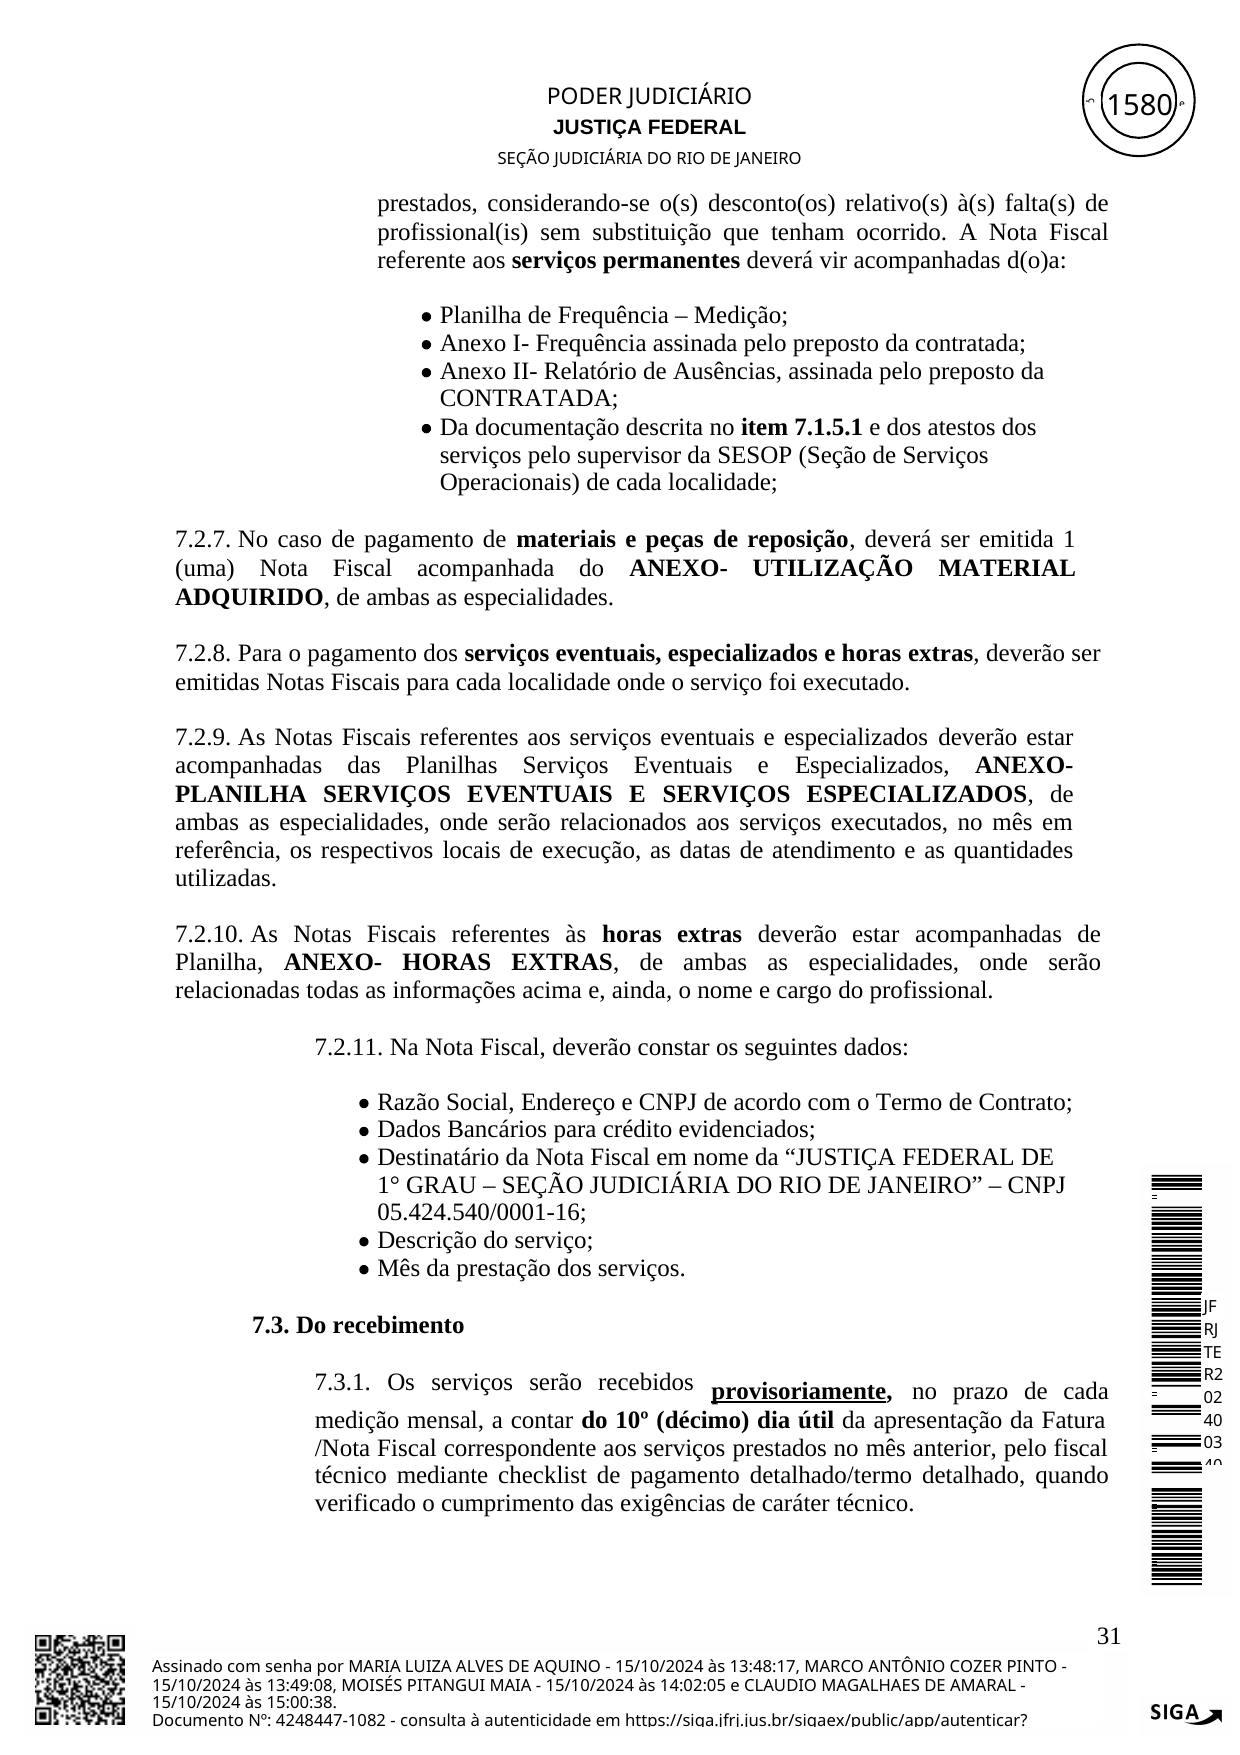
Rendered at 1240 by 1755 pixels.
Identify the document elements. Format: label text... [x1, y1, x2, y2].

text Destinatário da Nota Fiscal em nome da “JUSTIÇA FEDERAL DE 1° GRAU – SEÇÃO JUDICIÁRIA DO RIO DE JANEIRO” – CNPJ 05.424.540/0001-16; [377, 1143, 1083, 1226]
text ç [1085, 98, 1099, 106]
subtitle provisoriamente, [711, 1376, 897, 1405]
text PODER JUDICIÁRIO [0, 70, 32, 87]
text JFRJTER202400340A [1203, 1295, 1224, 1464]
list Para o pagamento dos serviços eventuais, especializados e horas extras, deverão ser emitidas Notas Fiscais para cada localidade onde o serviço foi executado. [175, 639, 1100, 696]
text SEÇÃO JUDICIÁRIA DO RIO DE JANEIRO [188, 146, 1111, 169]
text prestados, considerando-se o(s) desconto(os) relativo(s) à(s) falta(s) de profissional(is) sem substituição que tenham ocorrido. A Nota Fiscal referente aos serviços permanentes deverá vir acompanhadas d(o)a: [377, 189, 1109, 274]
text Planilha de Frequência – Medição; [439, 301, 1239, 329]
text Anexo I- Frequência assinada pelo preposto da contratada; Anexo II- Relatório de Ausências, assinada pelo preposto da CONTRATADA; [439, 329, 1067, 412]
text e [1179, 97, 1193, 105]
text JUSTIÇA FEDERAL [0, 111, 32, 128]
list Os serviços serão recebidos [314, 1367, 696, 1396]
text PODER JUDICIÁRIO [1085, 79, 1106, 111]
text JUSTIÇA FEDERAL [1087, 114, 1111, 138]
list No caso de pagamento de materiais e peças de reposição, deverá ser emitida 1 (uma) Nota Fiscal acompanhada do ANEXO- UTILIZAÇÃO MATERIAL ADQUIRIDO, de ambas as especialidades. [175, 524, 1076, 611]
text medição mensal, a contar do 10º (décimo) dia útil da apresentação da Fatura [314, 1405, 1140, 1434]
text Da documentação descrita no item 7.1.5.1 e dos atestos dos serviços pelo supervisor da SESOP (Seção de Serviços Operacionais) de cada localidade; [439, 413, 1039, 496]
list Na Nota Fiscal, deverão constar os seguintes dados: [314, 1032, 1239, 1060]
text JUSTIÇA FEDERAL [188, 114, 1095, 138]
text PODER JUDICIÁRIO [188, 79, 1085, 111]
list As Notas Fiscais referentes às horas extras deverão estar acompanhadas de Planilha, ANEXO- HORAS EXTRAS, de ambas as especialidades, onde serão relacionadas todas as informações acima e, ainda, o nome e cargo do profissional. [175, 920, 1101, 1004]
text /Nota Fiscal correspondente aos serviços prestados no mês anterior, pelo fiscal técnico mediante checklist de pagamento detalhado/termo detalhado, quando verificado o cumprimento das exigências de caráter técnico. [314, 1434, 1109, 1517]
list As Notas Fiscais referentes aos serviços eventuais e especializados deverão estar acompanhadas das Planilhas Serviços Eventuais e Especializados, ANEXO- PLANILHA SERVIÇOS EVENTUAIS E SERVIÇOS ESPECIALIZADOS, de ambas as especialidades, onde serão relacionados aos serviços executados, no mês em referência, os respectivos locais de execução, as datas de atendimento e as quantidades utilizadas. [175, 723, 1073, 892]
text no prazo de cada [912, 1376, 1140, 1405]
list Do recebimento [252, 1311, 1140, 1339]
text Razão Social, Endereço e CNPJ de acordo com o Termo de Contrato; Dados Bancários para crédito evidenciados; [377, 1088, 1073, 1143]
text Mês da prestação dos serviços. [377, 1254, 1140, 1282]
text Descrição do serviço; [377, 1226, 1140, 1254]
